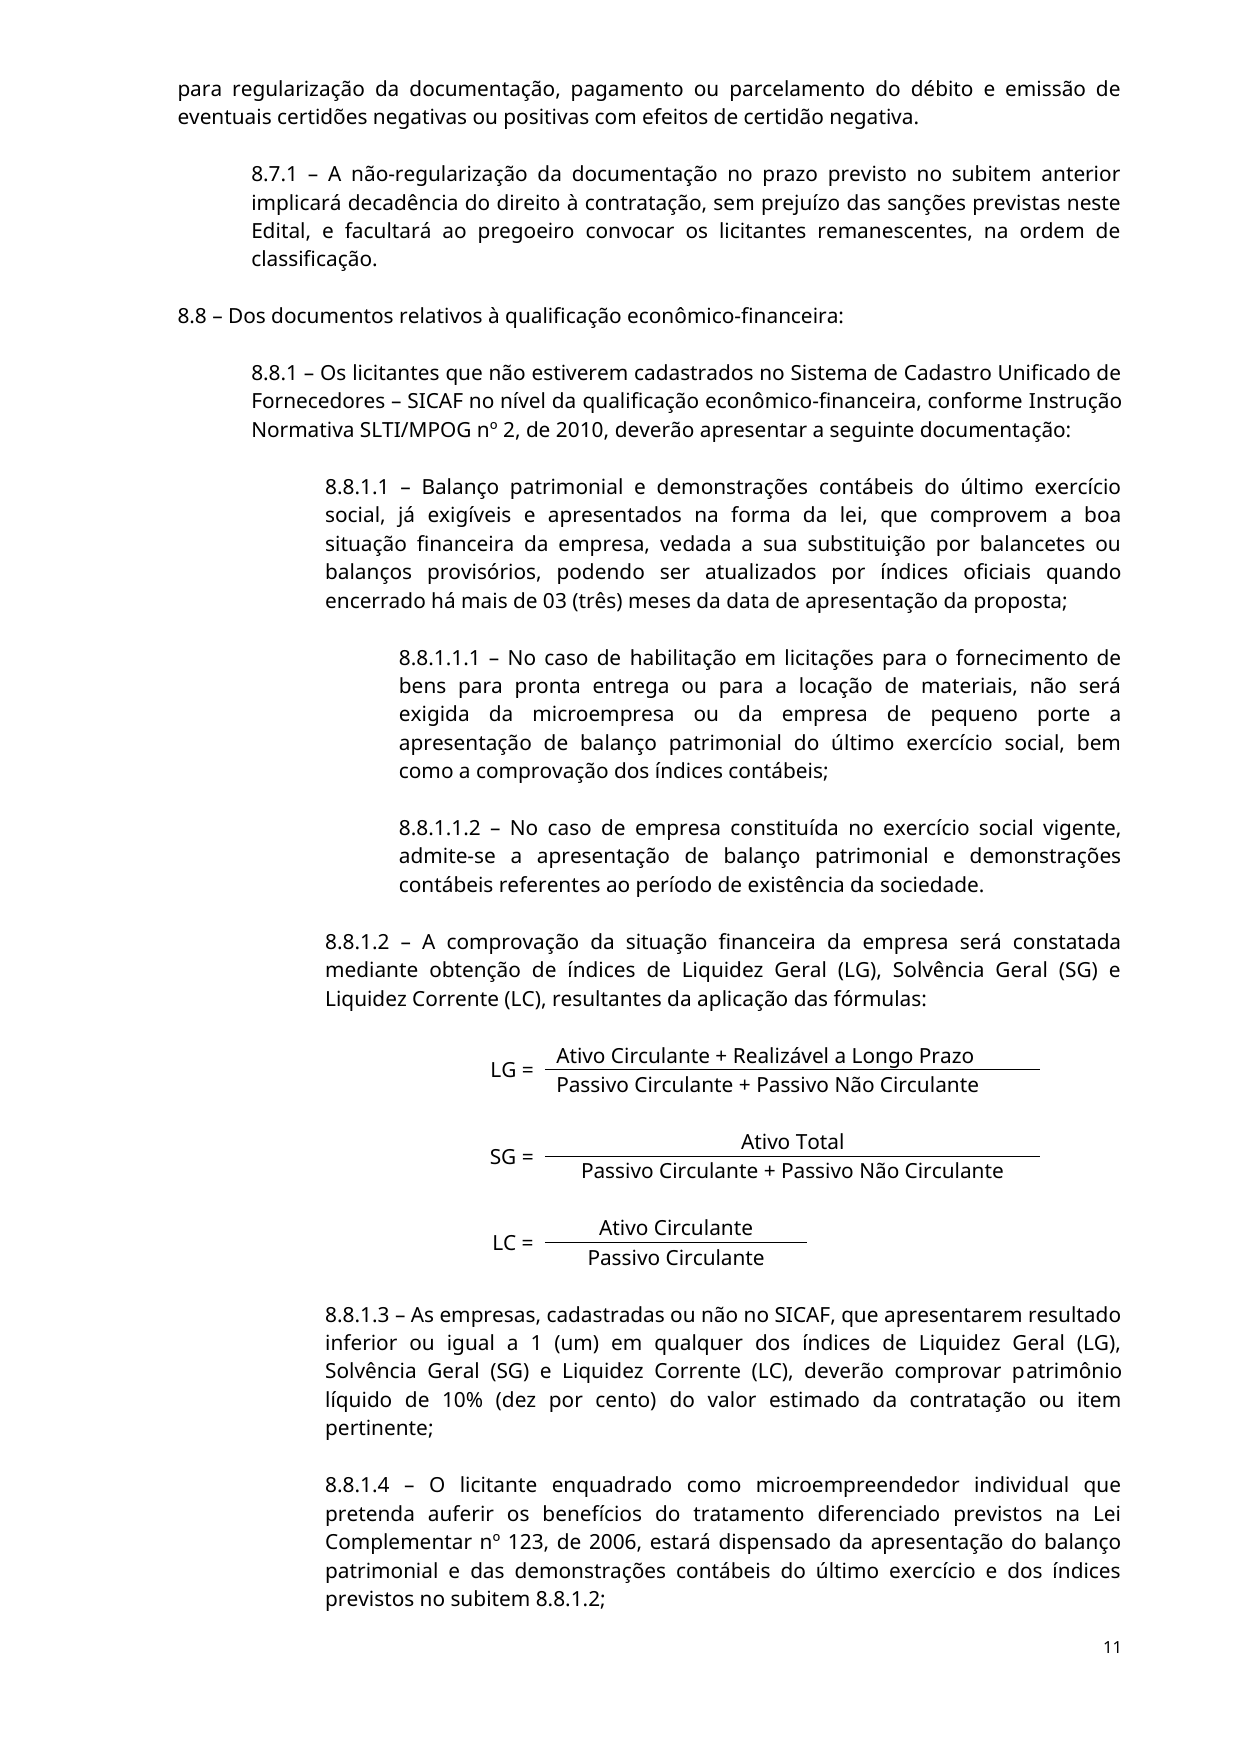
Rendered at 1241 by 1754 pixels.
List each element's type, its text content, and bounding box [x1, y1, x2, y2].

text 8.7.1 – A não-regularização da documentação no prazo previsto no subitem anterior implicará decadência do direito à contratação, sem prejuízo das sanções previstas neste Edital, e facultará ao pregoeiro convocar os licitantes remanescentes, na ordem de classificação. [251, 159, 1122, 273]
table_cell Passivo Circulante [545, 1243, 807, 1271]
table_header LG = [348, 1041, 545, 1099]
text 8.8.1.1.2 – No caso de empresa constituída no exercício social vigente, admite-se a apresentação de balanço patrimonial e demonstrações contábeis referentes ao período de existência da sociedade. [399, 813, 1122, 898]
text 8.8.1 – Os licitantes que não estiverem cadastrados no Sistema de Cadastro Unificado de Fornecedores – SICAF no nível da qualificação econômico-financeira, conforme Instrução Normativa SLTI/MPOG nº 2, de 2010, deverão apresentar a seguinte documentação: [251, 358, 1122, 443]
text 8.8.1.4 – O licitante enquadrado como microempreendedor individual que pretenda auferir os benefícios do tratamento diferenciado previstos na Lei Complementar nº 123, de 2006, estará dispensado da apresentação do balanço patrimonial e das demonstrações contábeis do último exercício e dos índices previstos no subitem 8.8.1.2; [325, 1470, 1122, 1613]
table_header Ativo Circulante [545, 1214, 807, 1242]
table_header Ativo Circulante + Realizável a Longo Prazo [545, 1041, 1040, 1069]
table_header Ativo Total [545, 1127, 1040, 1156]
table_cell Passivo Circulante + Passivo Não Circulante [545, 1157, 1040, 1185]
text 8.8.1.1 – Balanço patrimonial e demonstrações contábeis do último exercício social, já exigíveis e apresentados na forma da lei, que comprovem a boa situação financeira da empresa, vedada a sua substituição por balancetes ou balanços provisórios, podendo ser atualizados por índices oficiais quando encerrado há mais de 03 (três) meses da data de apresentação da proposta; [325, 472, 1122, 614]
text para regularização da documentação, pagamento ou parcelamento do débito e emissão de eventuais certidões negativas ou positivas com efeitos de certidão negativa. [177, 74, 1122, 131]
text 8.8 – Dos documentos relativos à qualificação econômico-financeira: [177, 301, 1122, 330]
text 8.8.1.2 – A comprovação da situação financeira da empresa será constatada mediante obtenção de índices de Liquidez Geral (LG), Solvência Geral (SG) e Liquidez Corrente (LC), resultantes da aplicação das fórmulas: [325, 927, 1122, 1012]
text 8.8.1.3 – As empresas, cadastradas ou não no SICAF, que apresentarem resultado inferior ou igual a 1 (um) em qualquer dos índices de Liquidez Geral (LG), Solvência Geral (SG) e Liquidez Corrente (LC), deverão comprovar patrimônio líquido de 10% (dez por cento) do valor estimado da contratação ou item pertinente; [325, 1300, 1122, 1442]
table_header LC = [436, 1214, 545, 1271]
text 8.8.1.1.1 – No caso de habilitação em licitações para o fornecimento de bens para pronta entrega ou para a locação de materiais, não será exigida da microempresa ou da empresa de pequeno porte a apresentação de balanço patrimonial do último exercício social, bem como a comprovação dos índices contábeis; [399, 643, 1122, 785]
table_header SG = [341, 1127, 545, 1185]
table_cell Passivo Circulante + Passivo Não Circulante [545, 1070, 1040, 1099]
